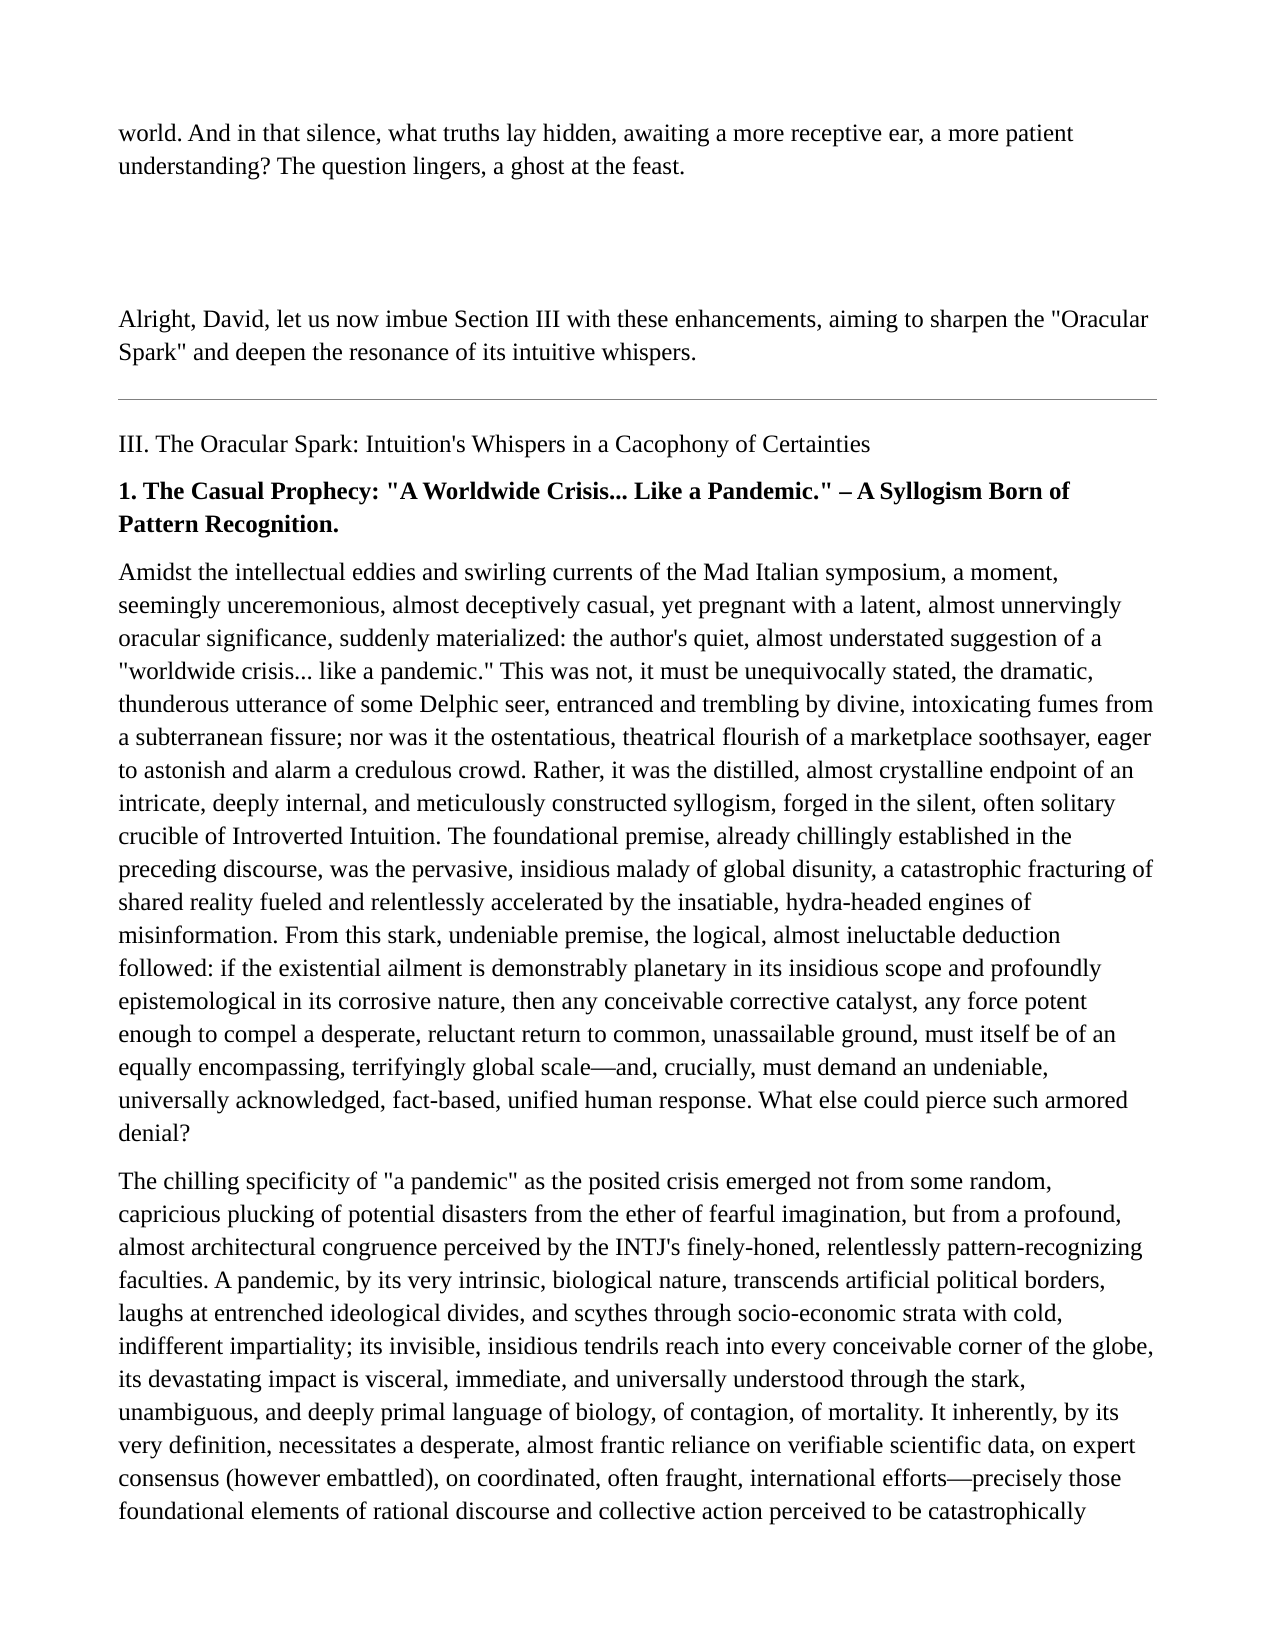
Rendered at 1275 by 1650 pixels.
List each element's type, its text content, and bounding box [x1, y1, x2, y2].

text world. And in that silence, what truths lay hidden, awaiting a more receptive ear, a more patient understanding? The question lingers, a ghost at the feast. [118, 118, 1157, 180]
text 1. The Casual Prophecy: "A Worldwide Crisis... Like a Pandemic." – A Syllogism Born of Pattern Recognition. [118, 476, 1157, 538]
text Alright, David, let us now imbue Section III with these enhancements, aiming to sharpen the "Oracular Spark" and deepen the resonance of its intuitive whispers. [118, 304, 1157, 366]
text Amidst the intellectual eddies and swirling currents of the Mad Italian symposium, a moment, seemingly unceremonious, almost deceptively casual, yet pregnant with a latent, almost unnervingly oracular significance, suddenly materialized: the author's quiet, almost understated suggestion of a "worldwide crisis... like a pandemic." This was not, it must be unequivocally stated, the dramatic, thunderous utterance of some Delphic seer, entranced and trembling by divine, intoxicating fumes from a subterranean fissure; nor was it the ostentatious, theatrical flourish of a marketplace soothsayer, eager to astonish and alarm a credulous crowd. Rather, it was the distilled, almost crystalline endpoint of an intricate, deeply internal, and meticulously constructed syllogism, forged in the silent, often solitary crucible of Introverted Intuition. The foundational premise, already chillingly established in the preceding discourse, was the pervasive, insidious malady of global disunity, a catastrophic fracturing of shared reality fueled and relentlessly accelerated by the insatiable, hydra-headed engines of misinformation. From this stark, undeniable premise, the logical, almost ineluctable deduction followed: if the existential ailment is demonstrably planetary in its insidious scope and profoundly epistemological in its corrosive nature, then any conceivable corrective catalyst, any force potent enough to compel a desperate, reluctant return to common, unassailable ground, must itself be of an equally encompassing, terrifyingly global scale—and, crucially, must demand an undeniable, universally acknowledged, fact-based, unified human response. What else could pierce such armored denial? [118, 557, 1157, 1147]
text The chilling specificity of "a pandemic" as the posited crisis emerged not from some random, capricious plucking of potential disasters from the ether of fearful imagination, but from a profound, almost architectural congruence perceived by the INTJ's finely-honed, relentlessly pattern-recognizing faculties. A pandemic, by its very intrinsic, biological nature, transcends artificial political borders, laughs at entrenched ideological divides, and scythes through socio-economic strata with cold, indifferent impartiality; its invisible, insidious tendrils reach into every conceivable corner of the globe, its devastating impact is visceral, immediate, and universally understood through the stark, unambiguous, and deeply primal language of biology, of contagion, of mortality. It inherently, by its very definition, necessitates a desperate, almost frantic reliance on verifiable scientific data, on expert consensus (however embattled), on coordinated, often fraught, international efforts—precisely those foundational elements of rational discourse and collective action perceived to be catastrophically [118, 1166, 1157, 1525]
text III. The Oracular Spark: Intuition's Whispers in a Cacophony of Certainties [118, 429, 1157, 457]
